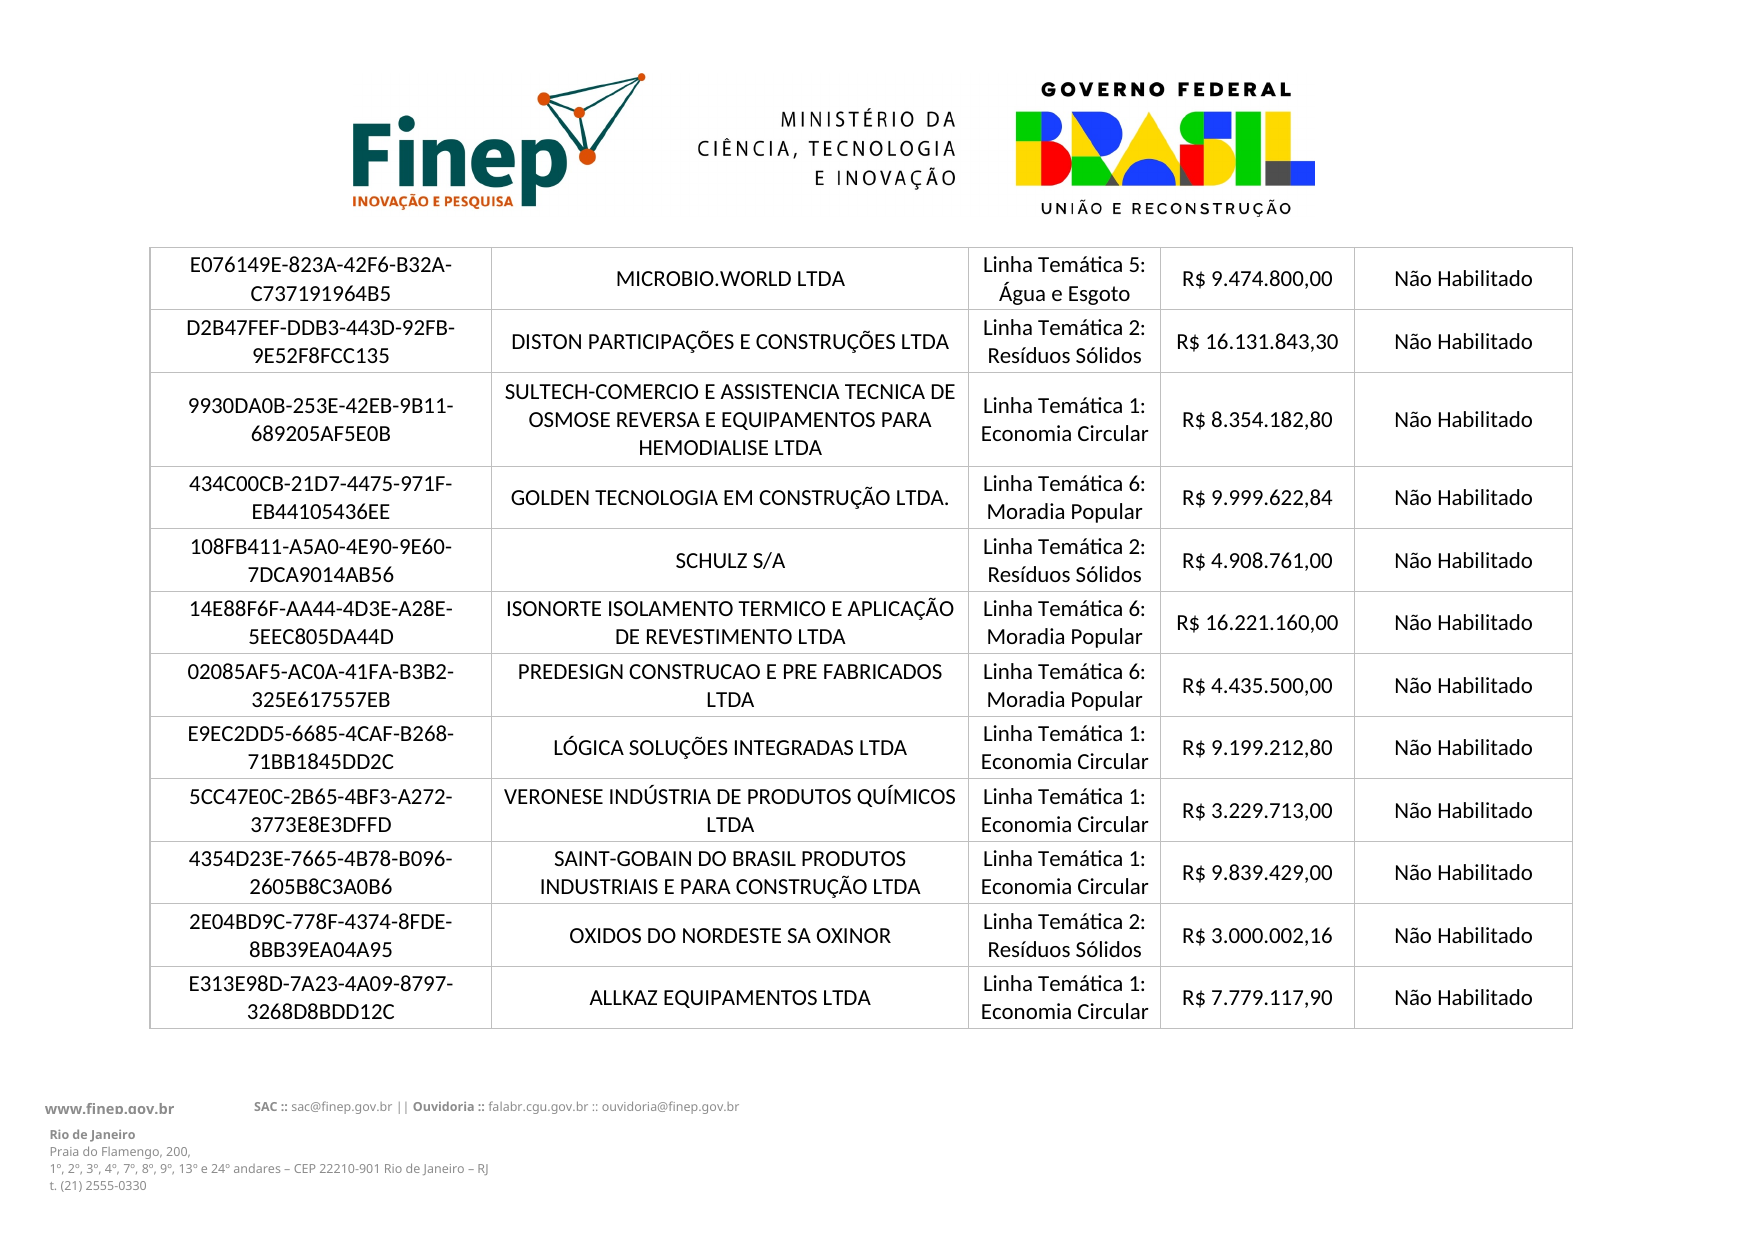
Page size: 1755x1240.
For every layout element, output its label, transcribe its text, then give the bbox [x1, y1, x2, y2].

table_cell MICROBIO.WORLD LTDA [492, 248, 968, 309]
table_cell R$ 7.779.117,90 [1161, 967, 1354, 1028]
table_cell 02085AF5-AC0A-41FA-B3B2-325E617557EB [151, 654, 491, 716]
table_cell Linha Temática 6: Moradia Popular [969, 467, 1160, 528]
table_cell Não Habilitado [1355, 904, 1572, 966]
table_cell Não Habilitado [1355, 248, 1572, 309]
table_cell Não Habilitado [1355, 373, 1572, 466]
table_cell Linha Temática 2: Resíduos Sólidos [969, 529, 1160, 591]
table_cell R$ 9.839.429,00 [1161, 842, 1354, 903]
table_cell 9930DA0B-253E-42EB-9B11-689205AF5E0B [151, 373, 491, 466]
table_cell R$ 3.000.002,16 [1161, 904, 1354, 966]
table_cell Não Habilitado [1355, 842, 1572, 903]
table_cell Não Habilitado [1355, 467, 1572, 528]
table_cell DISTON PARTICIPAÇÕES E CONSTRUÇÕES LTDA [492, 310, 968, 372]
table_cell Não Habilitado [1355, 310, 1572, 372]
table_cell Linha Temática 5: Água e Esgoto [969, 248, 1160, 309]
table_cell D2B47FEF-DDB3-443D-92FB-9E52F8FCC135 [151, 310, 491, 372]
table_cell R$ 8.354.182,80 [1161, 373, 1354, 466]
table_cell Não Habilitado [1355, 529, 1572, 591]
table_cell Linha Temática 2: Resíduos Sólidos [969, 904, 1160, 966]
table_cell Não Habilitado [1355, 717, 1572, 778]
table_cell PREDESIGN CONSTRUCAO E PRE FABRICADOS LTDA [492, 654, 968, 716]
table_cell Linha Temática 1: Economia Circular [969, 967, 1160, 1028]
table_cell R$ 16.221.160,00 [1161, 592, 1354, 653]
table_cell 5CC47E0C-2B65-4BF3-A272-3773E8E3DFFD [151, 779, 491, 841]
table_cell R$ 9.474.800,00 [1161, 248, 1354, 309]
table_cell Linha Temática 1: Economia Circular [969, 779, 1160, 841]
table_cell R$ 3.229.713,00 [1161, 779, 1354, 841]
table_cell R$ 4.908.761,00 [1161, 529, 1354, 591]
table_cell 4354D23E-7665-4B78-B096-2605B8C3A0B6 [151, 842, 491, 903]
table_cell 2E04BD9C-778F-4374-8FDE-8BB39EA04A95 [151, 904, 491, 966]
table_cell Linha Temática 1: Economia Circular [969, 717, 1160, 778]
table_cell Linha Temática 1: Economia Circular [969, 842, 1160, 903]
table_cell GOLDEN TECNOLOGIA EM CONSTRUÇÃO LTDA. [492, 467, 968, 528]
table_cell R$ 16.131.843,30 [1161, 310, 1354, 372]
table_cell R$ 4.435.500,00 [1161, 654, 1354, 716]
table_cell 108FB411-A5A0-4E90-9E60-7DCA9014AB56 [151, 529, 491, 591]
table_cell Não Habilitado [1355, 779, 1572, 841]
table_cell ALLKAZ EQUIPAMENTOS LTDA [492, 967, 968, 1028]
table_cell E076149E-823A-42F6-B32A-C737191964B5 [151, 248, 491, 309]
table_cell Linha Temática 6: Moradia Popular [969, 654, 1160, 716]
table_cell R$ 9.199.212,80 [1161, 717, 1354, 778]
table_cell OXIDOS DO NORDESTE SA OXINOR [492, 904, 968, 966]
table_cell VERONESE INDÚSTRIA DE PRODUTOS QUÍMICOS LTDA [492, 779, 968, 841]
table_cell Linha Temática 2: Resíduos Sólidos [969, 310, 1160, 372]
table_cell R$ 9.999.622,84 [1161, 467, 1354, 528]
table_cell SCHULZ S/A [492, 529, 968, 591]
table_cell 14E88F6F-AA44-4D3E-A28E-5EEC805DA44D [151, 592, 491, 653]
table_cell 434C00CB-21D7-4475-971F-EB44105436EE [151, 467, 491, 528]
table_cell E9EC2DD5-6685-4CAF-B268-71BB1845DD2C [151, 717, 491, 778]
table_cell ISONORTE ISOLAMENTO TERMICO E APLICAÇÃO DE REVESTIMENTO LTDA [492, 592, 968, 653]
table_cell LÓGICA SOLUÇÕES INTEGRADAS LTDA [492, 717, 968, 778]
table_cell Não Habilitado [1355, 654, 1572, 716]
table_cell SAINT-GOBAIN DO BRASIL PRODUTOS INDUSTRIAIS E PARA CONSTRUÇÃO LTDA [492, 842, 968, 903]
table_cell Linha Temática 1: Economia Circular [969, 373, 1160, 466]
table_cell E313E98D-7A23-4A09-8797-3268D8BDD12C [151, 967, 491, 1028]
table_cell Não Habilitado [1355, 592, 1572, 653]
table_cell Linha Temática 6: Moradia Popular [969, 592, 1160, 653]
table_cell SULTECH-COMERCIO E ASSISTENCIA TECNICA DE OSMOSE REVERSA E EQUIPAMENTOS PARA HEMODIALISE LTDA [492, 373, 968, 466]
table_cell Não Habilitado [1355, 967, 1572, 1028]
